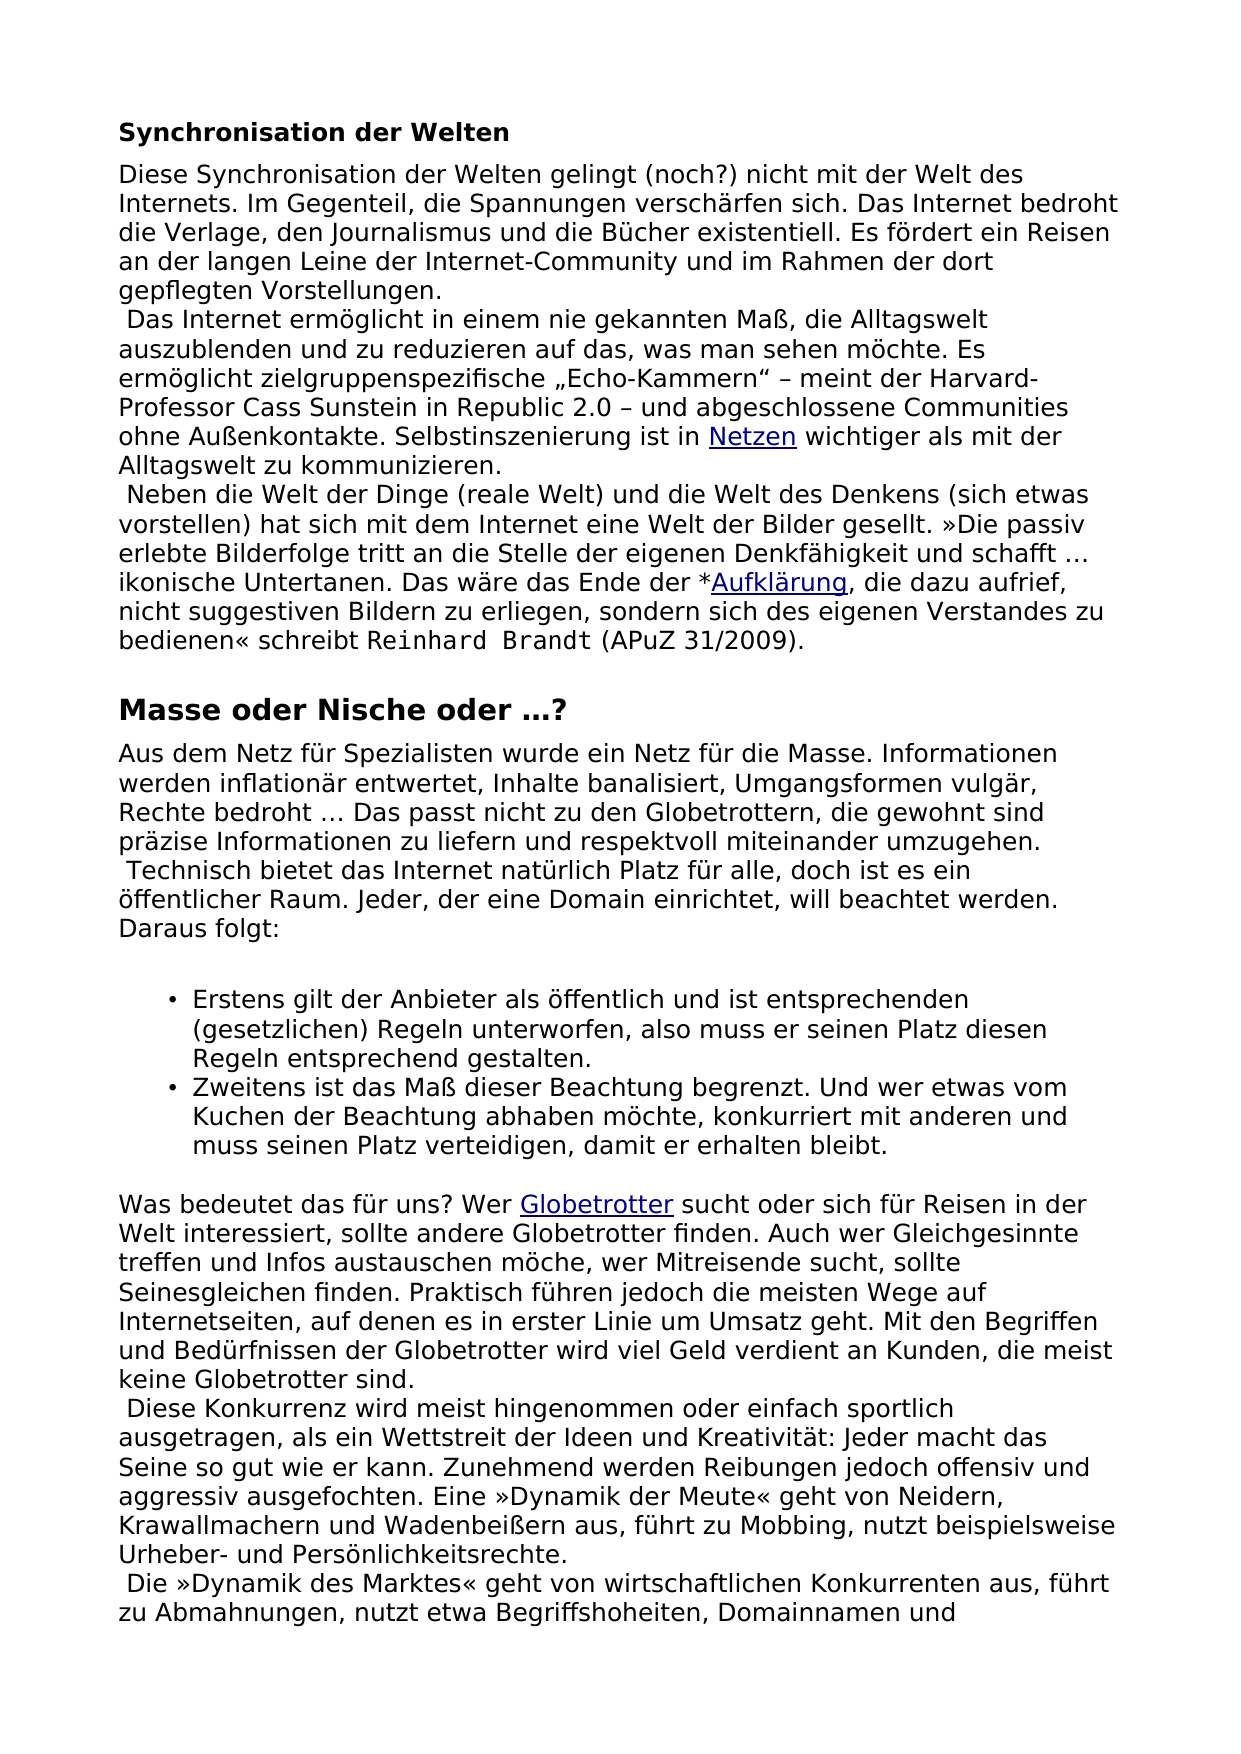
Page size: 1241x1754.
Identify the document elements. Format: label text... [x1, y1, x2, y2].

subtitle Synchronisation der Welten [118, 118, 1122, 147]
text Was bedeutet das für uns? Wer Globetrotter sucht oder sich für Reisen in der Welt interessiert, sollte andere Globetrotter finden. Auch wer Gleichgesinnte treffen und Infos austauschen möche, wer Mitreisende sucht, sollte Seinesgleichen finden. Praktisch führen jedoch die meisten Wege auf Internetseiten, auf denen es in erster Linie um Umsatz geht. Mit den Begriffen und Bedürfnissen der Globetrotter wird viel Geld verdient an Kunden, die meist keine Globetrotter sind. Diese Konkurrenz wird meist hingenommen oder einfach sportlich ausgetragen, als ein Wettstreit der Ideen und Kreativität: Jeder macht das Seine so gut wie er kann. Zunehmend werden Reibungen jedoch offensiv und aggressiv ausgefochten. Eine »Dynamik der Meute« geht von Neidern, Krawallmachern und Wadenbeißern aus, führt zu Mobbing, nutzt beispielsweise Urheber- und Persönlichkeitsrechte. Die »Dynamik des Marktes« geht von wirtschaftlichen Konkurrenten aus, führt zu Abmahnungen, nutzt etwa Begriffshoheiten, Domainnamen und [118, 1190, 1122, 1628]
subtitle Masse oder Nische oder …? [118, 693, 1122, 727]
list Erstens gilt der Anbieter als öffentlich und ist entsprechenden (gesetzlichen) Regeln unterworfen, also muss er seinen Platz diesen Regeln entsprechend gestalten. [177, 986, 1122, 1073]
list Zweitens ist das Maß dieser Beachtung begrenzt. Und wer etwas vom Kuchen der Beachtung abhaben möchte, konkurriert mit anderen und muss seinen Platz verteidigen, damit er erhalten bleibt. [177, 1073, 1122, 1161]
text Aus dem Netz für Spezialisten wurde ein Netz für die Masse. Informationen werden inflationär entwertet, Inhalte banalisiert, Umgangsformen vulgär, Rechte bedroht … Das passt nicht zu den Globetrottern, die gewohnt sind präzise Informationen zu liefern und respektvoll miteinander umzugehen. Technisch bietet das Internet natürlich Platz für alle, doch ist es ein öffentlicher Raum. Jeder, der eine Domain einrichtet, will beachtet werden. Daraus folgt: [118, 739, 1122, 944]
text Diese Synchronisation der Welten gelingt (noch?) nicht mit der Welt des Internets. Im Gegenteil, die Spannungen verschärfen sich. Das Internet bedroht die Verlage, den Journalismus und die Bücher existentiell. Es fördert ein Reisen an der langen Leine der Internet-Community und im Rahmen der dort gepflegten Vorstellungen. Das Internet ermöglicht in einem nie gekannten Maß, die Alltagswelt auszublenden und zu reduzieren auf das, was man sehen möchte. Es ermöglicht zielgruppenspezifische „Echo-Kammern“ – meint der Harvard-Professor Cass Sunstein in Republic 2.0 – und abgeschlossene Communities ohne Außenkontakte. Selbstinszenierung ist in Netzen wichtiger als mit der Alltagswelt zu kommunizieren. Neben die Welt der Dinge (reale Welt) und die Welt des Denkens (sich etwas vorstellen) hat sich mit dem Internet eine Welt der Bilder gesellt. »Die passiv erlebte Bilderfolge tritt an die Stelle der eigenen Denkfähigkeit und schafft … ikonische Untertanen. Das wäre das Ende der *Aufklärung, die dazu aufrief, nicht suggestiven Bildern zu erliegen, sondern sich des eigenen Verstandes zu bedienen« schreibt Reinhard Brandt (APuZ 31/2009). [118, 160, 1122, 656]
